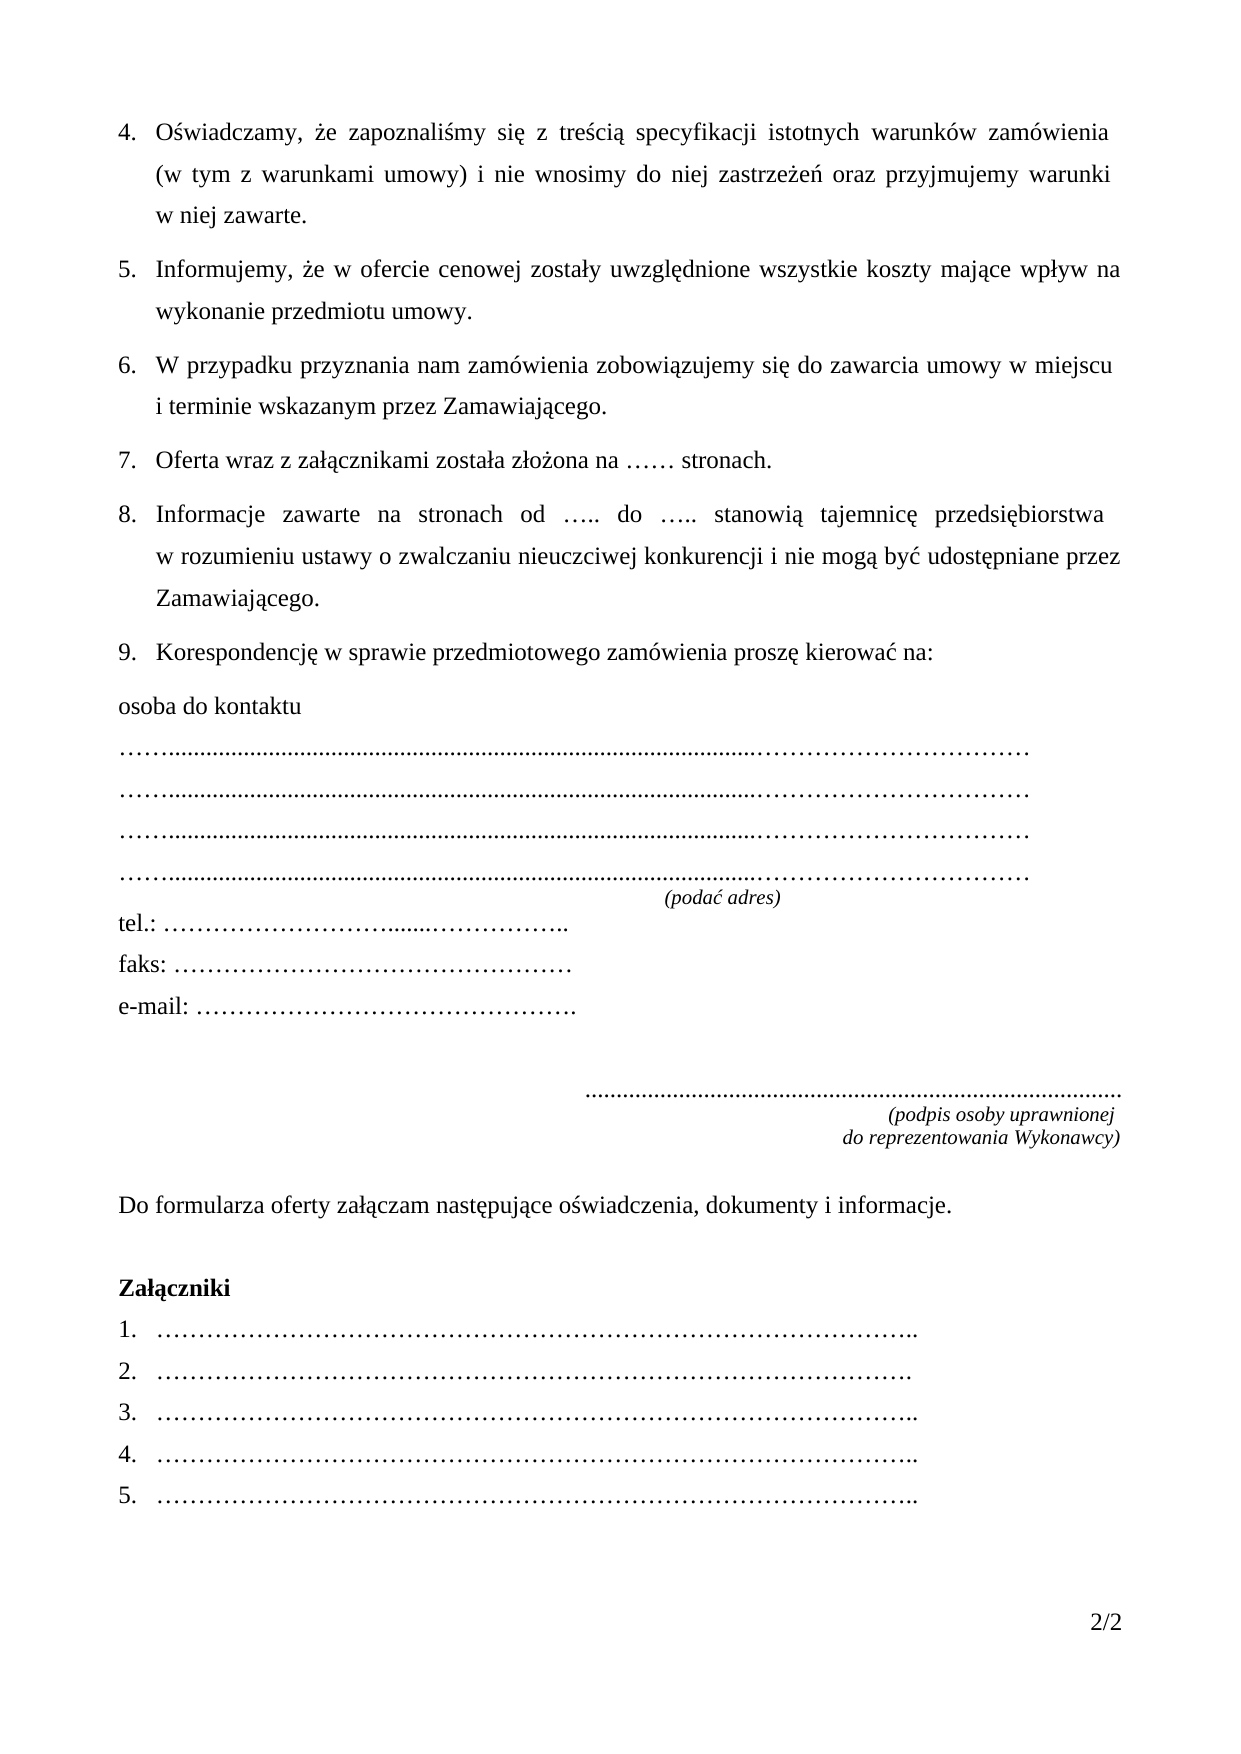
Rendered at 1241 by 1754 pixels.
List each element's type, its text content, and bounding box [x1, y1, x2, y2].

text faks: ………………………………………… [118, 951, 1122, 978]
list Informacje zawarte na stronach od ….. do ….. stanowią tajemnicę przedsiębiorstwa w rozumieniu ustawy o zwalczaniu nieuczciwej konkurencji i nie mogą być udostępniane przez Zamawiającego. [118, 501, 1122, 611]
text (podać adres) [192, 886, 1122, 909]
subtitle Załączniki [118, 1274, 1122, 1302]
text ……..............................................................................................…………………………… [118, 733, 1122, 761]
text ……..............................................................................................…………………………… [118, 817, 1122, 844]
list Oferta wraz z załącznikami została złożona na …… stronach. [118, 447, 1122, 474]
list Korespondencję w sprawie przedmiotowego zamówienia proszę kierować na: [118, 638, 1122, 666]
list ……………………………………………………………………………….. [118, 1398, 1122, 1426]
list ……………………………………………………………………………….. [118, 1315, 1122, 1343]
list ………………………………………………………………………………. [118, 1357, 1122, 1385]
text e-mail: ………………………………………. [118, 992, 1122, 1020]
text ...................................................................................... (podpis osoby uprawnionej [118, 1075, 1122, 1126]
text osoba do kontaktu [118, 692, 1122, 719]
text ……..............................................................................................…………………………… [118, 775, 1122, 803]
list ……………………………………………………………………………….. [118, 1440, 1122, 1468]
text ……..............................................................................................…………………………… [118, 858, 1122, 886]
list Oświadczamy, że zapoznaliśmy się z treścią specyfikacji istotnych warunków zamówienia (w tym z warunkami umowy) i nie wnosimy do niej zastrzeżeń oraz przyjmujemy warunki w niej zawarte. [118, 118, 1122, 229]
text Do formularza oferty załączam następujące oświadczenia, dokumenty i informacje. [118, 1191, 1122, 1218]
list Informujemy, że w ofercie cenowej zostały uwzględnione wszystkie koszty mające wpływ na wykonanie przedmiotu umowy. [118, 255, 1122, 324]
list W przypadku przyznania nam zamówienia zobowiązujemy się do zawarcia umowy w miejscu i terminie wskazanym przez Zamawiającego. [118, 351, 1122, 420]
list ……………………………………………………………………………….. [118, 1482, 1122, 1509]
text do reprezentowania Wykonawcy) [118, 1126, 1122, 1149]
text tel.: ……………………….......…………….. [118, 909, 1122, 937]
